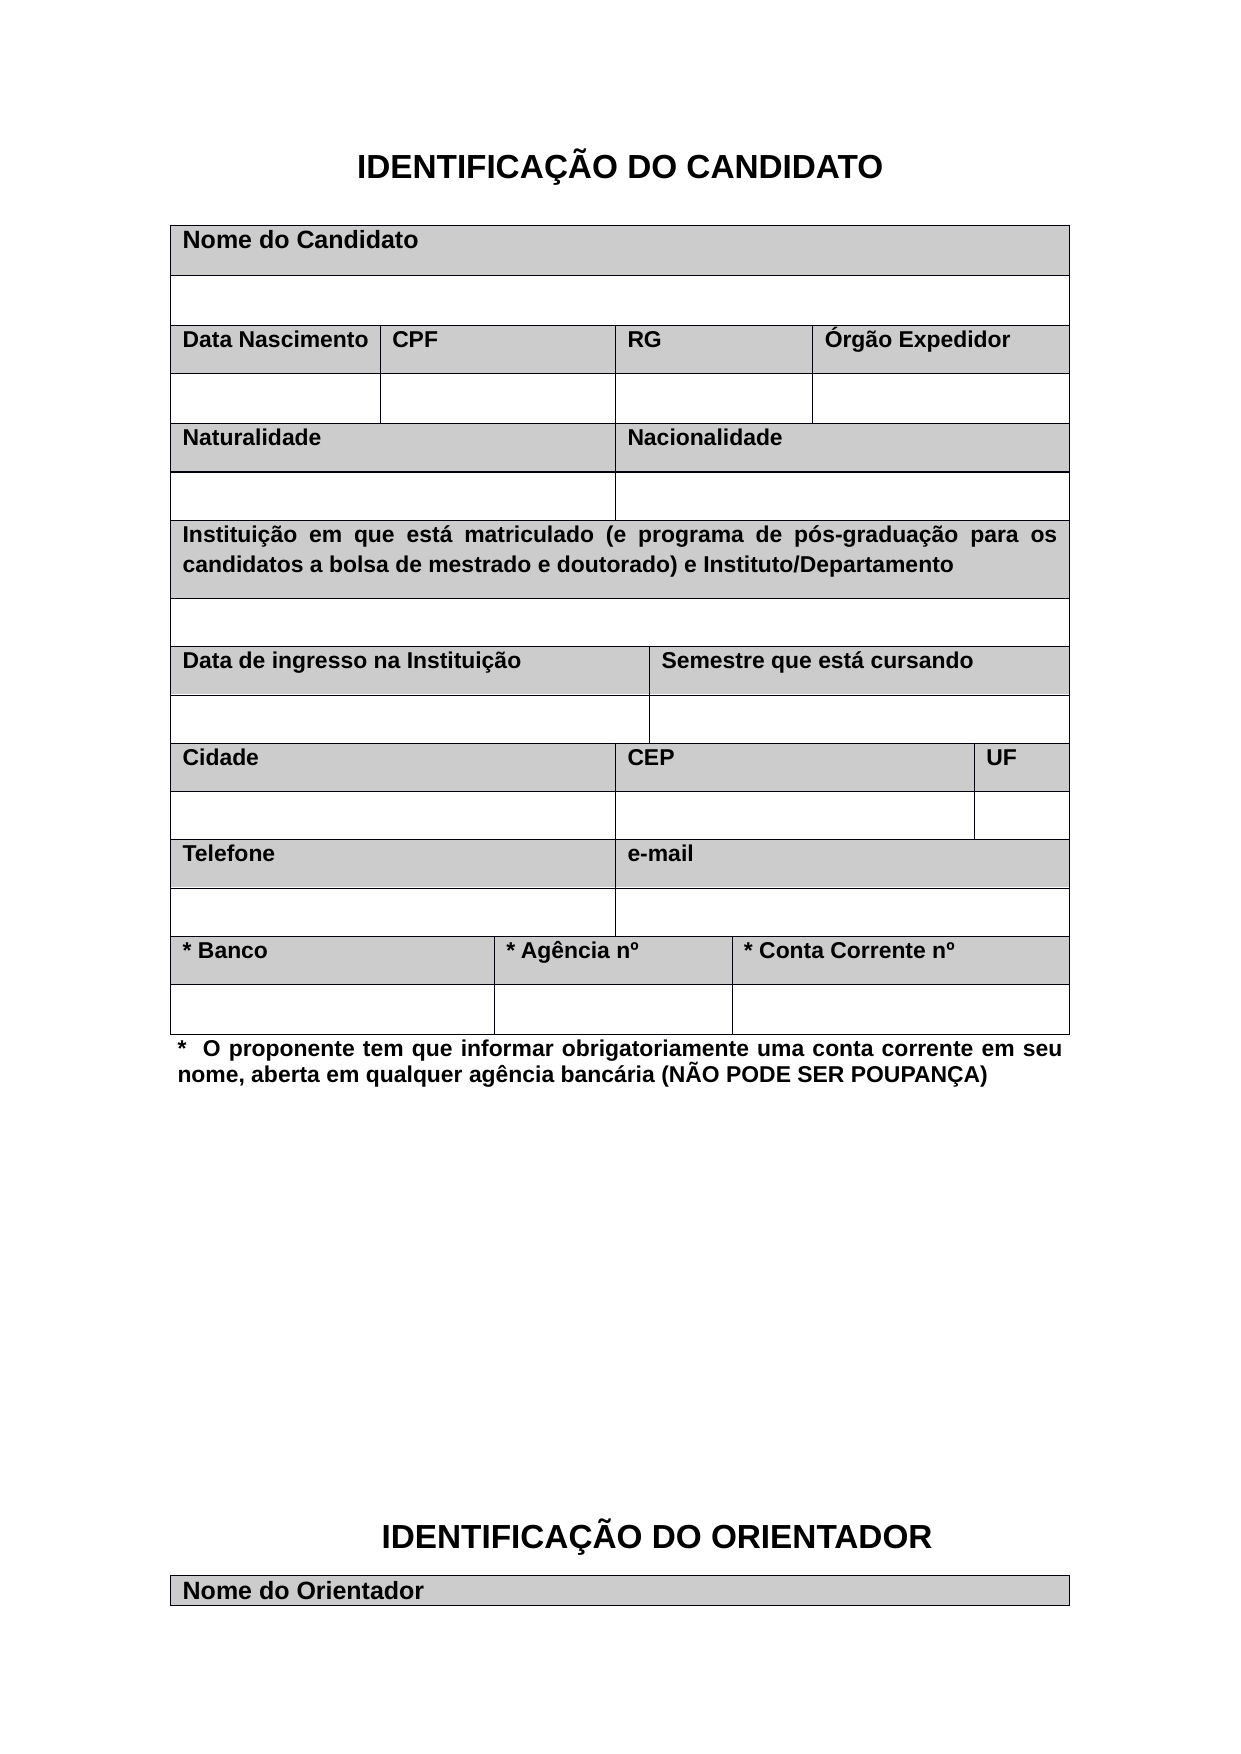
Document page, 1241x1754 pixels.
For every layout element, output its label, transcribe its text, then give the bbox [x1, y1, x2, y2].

table_cell [171, 985, 494, 1034]
table_cell [171, 374, 380, 423]
table_cell [616, 473, 1069, 519]
table_header Nome do Candidato [171, 226, 1069, 275]
table_cell [171, 889, 615, 936]
table_cell Data Nascimento [171, 326, 380, 373]
table_cell Naturalidade [171, 424, 615, 471]
text IDENTIFICAÇÃO DO ORIENTADOR [177, 1518, 1063, 1556]
table_cell [381, 374, 615, 423]
table_cell Data de ingresso na Instituição [171, 647, 649, 694]
table_cell [616, 889, 1069, 936]
table_cell [813, 374, 1069, 423]
table_cell RG [616, 326, 812, 373]
table_cell Nacionalidade [616, 424, 1069, 471]
table_cell Semestre que está cursando [650, 647, 1069, 694]
table_cell Instituição em que está matriculado (e programa de pós-graduação para os candidatos a bolsa de mestrado e doutorado) e Instituto/Departamento [171, 521, 1069, 598]
table_cell CEP [616, 744, 974, 791]
table_cell [495, 985, 732, 1034]
table_cell Telefone [171, 840, 615, 887]
table_cell UF [975, 744, 1069, 791]
table_cell [975, 792, 1069, 839]
table_cell [171, 599, 1069, 646]
table_cell * Banco [171, 937, 494, 984]
table_cell [616, 374, 812, 423]
text IDENTIFICAÇÃO DO CANDIDATO [177, 148, 1063, 186]
table_cell [616, 792, 974, 839]
table_cell e-mail [616, 840, 1069, 887]
table_cell [171, 276, 1069, 325]
table_cell CPF [381, 326, 615, 373]
table_cell Cidade [171, 744, 615, 791]
table_cell * Conta Corrente nº [733, 937, 1069, 984]
table_header Nome do Orientador [171, 1576, 1069, 1605]
table_cell * Agência nº [495, 937, 732, 984]
table_cell [171, 696, 649, 743]
table_cell [733, 985, 1069, 1034]
table_cell [171, 792, 615, 839]
text * O proponente tem que informar obrigatoriamente uma conta corrente em seu nome, aberta em qualquer agência bancária (NÃO PODE SER POUPANÇA) [177, 1035, 1063, 1087]
table_cell [650, 696, 1069, 743]
table_cell [171, 473, 615, 519]
table_cell Órgão Expedidor [813, 326, 1069, 373]
